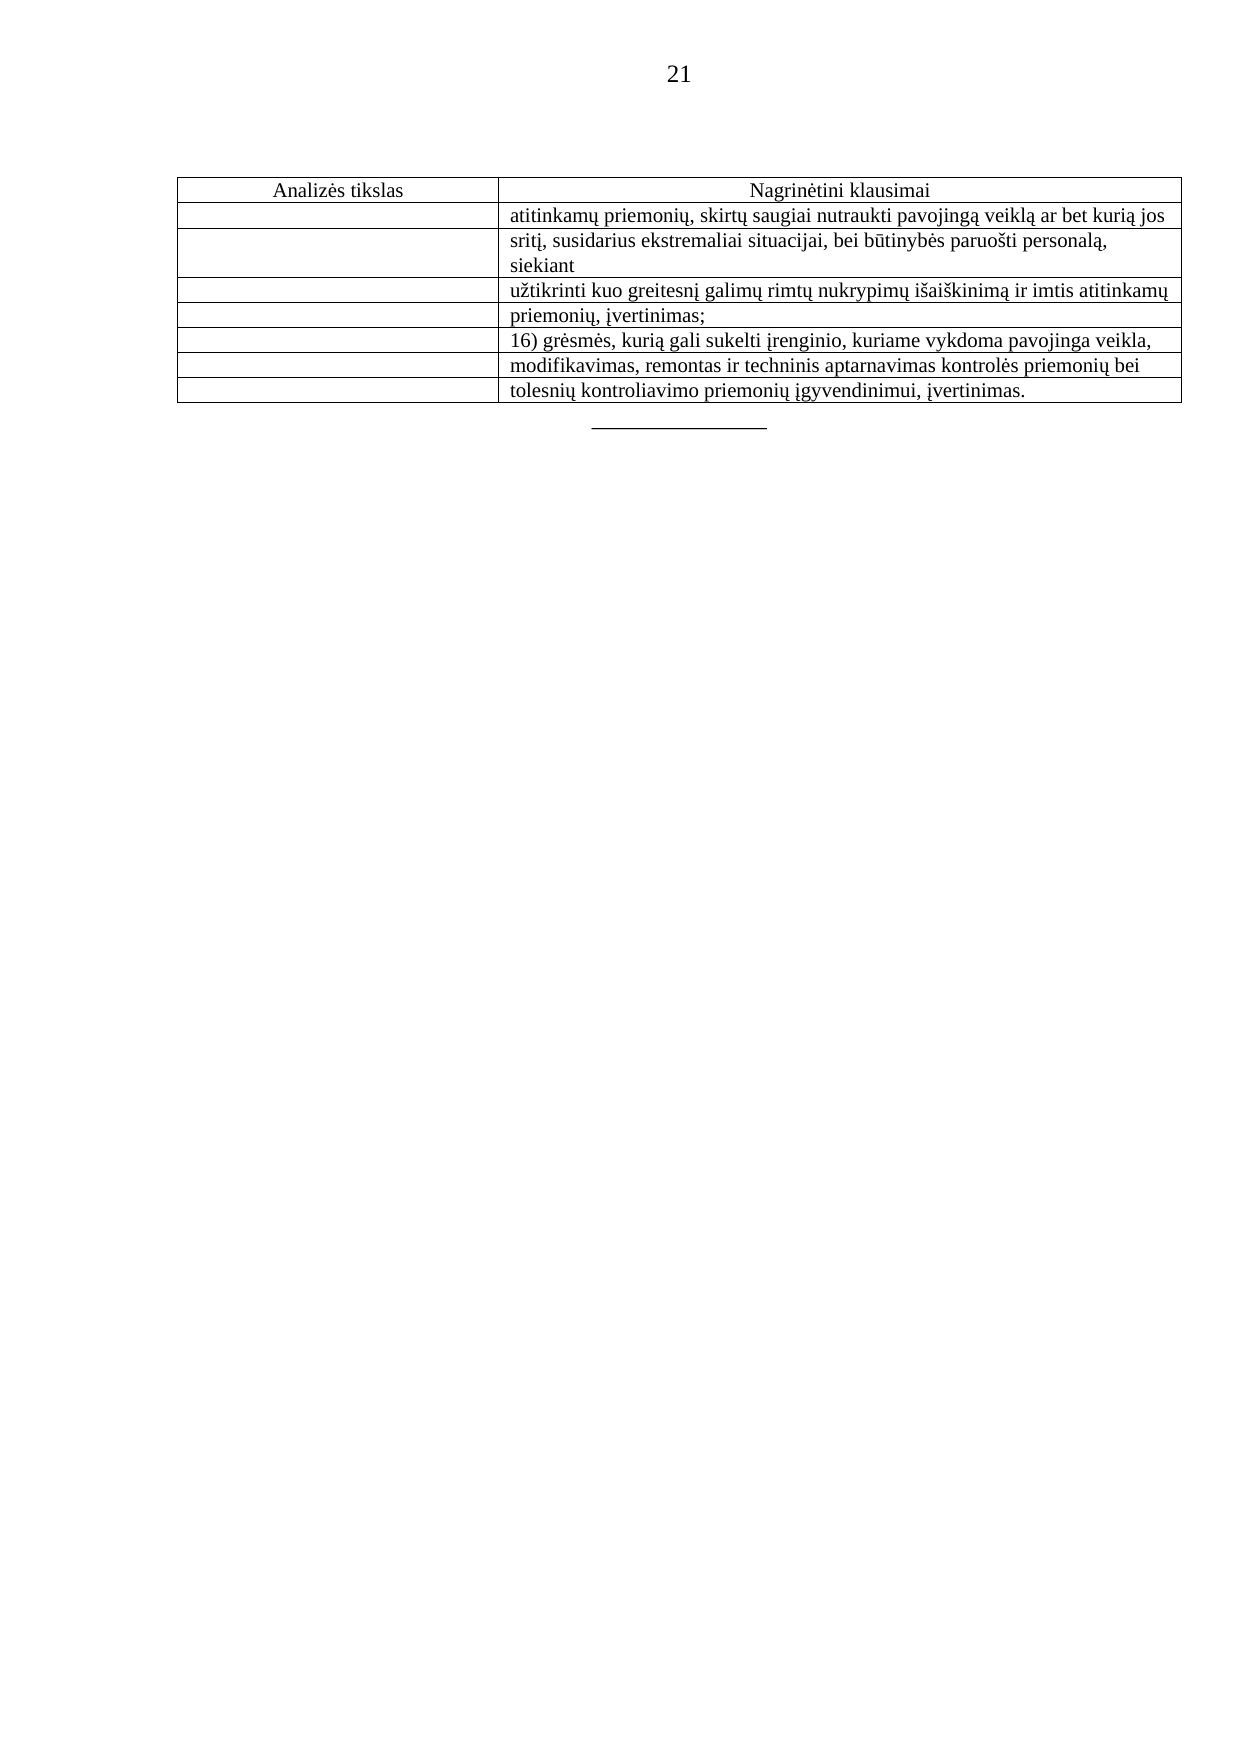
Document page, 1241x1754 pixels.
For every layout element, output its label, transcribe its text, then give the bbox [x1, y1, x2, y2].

table_cell [178, 378, 498, 402]
table_cell [178, 203, 498, 227]
text ______________ [177, 403, 1181, 432]
table_cell [178, 229, 498, 277]
table_cell [178, 353, 498, 377]
table_cell modifikavimas, remontas ir techninis aptarnavimas kontrolės priemonių bei [499, 353, 1181, 377]
table_cell [178, 278, 498, 302]
table_cell atitinkamų priemonių, skirtų saugiai nutraukti pavojingą veiklą ar bet kurią jos [499, 203, 1181, 227]
table_cell [178, 328, 498, 352]
table_cell priemonių, įvertinimas; [499, 303, 1181, 327]
table_cell [178, 303, 498, 327]
table_cell sritį, susidarius ekstremaliai situacijai, bei būtinybės paruošti personalą, siekiant [499, 229, 1181, 277]
table_header Nagrinėtini klausimai [499, 178, 1181, 202]
table_cell 16) grėsmės, kurią gali sukelti įrenginio, kuriame vykdoma pavojinga veikla, [499, 328, 1181, 352]
table_header Analizės tikslas [178, 178, 498, 202]
table_cell užtikrinti kuo greitesnį galimų rimtų nukrypimų išaiškinimą ir imtis atitinkamų [499, 278, 1181, 302]
table_cell tolesnių kontroliavimo priemonių įgyvendinimui, įvertinimas. [499, 378, 1181, 402]
